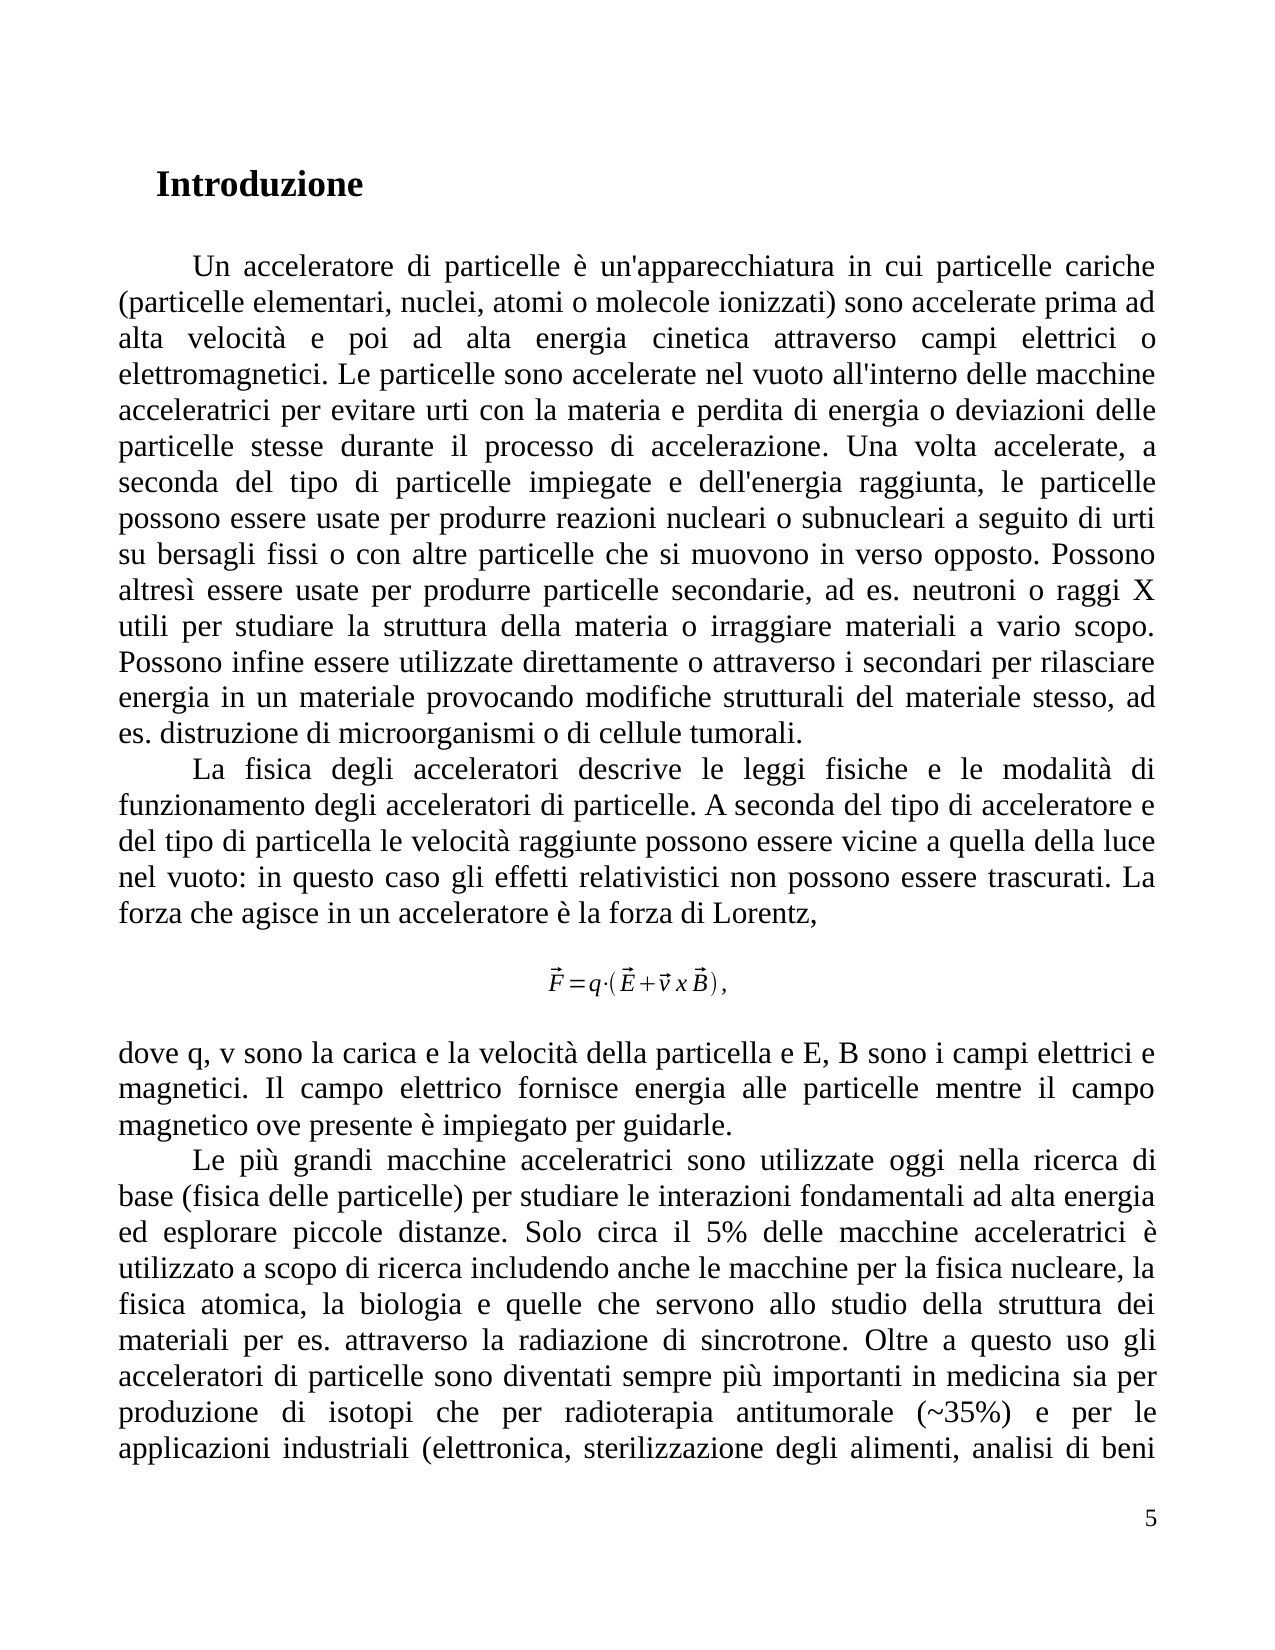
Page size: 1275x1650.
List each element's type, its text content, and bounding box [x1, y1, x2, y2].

text Le più grandi macchine acceleratrici sono utilizzate oggi nella ricerca di base (fisica delle particelle) per studiare le interazioni fondamentali ad alta energia ed esplorare piccole distanze. Solo circa il 5% delle macchine acceleratrici è utilizzato a scopo di ricerca includendo anche le macchine per la fisica nucleare, la fisica atomica, la biologia e quelle che servono allo studio della struttura dei materiali per es. attraverso la radiazione di sincrotrone. Oltre a questo uso gli acceleratori di particelle sono diventati sempre più importanti in medicina sia per produzione di isotopi che per radioterapia antitumorale (~35%) e per le applicazioni industriali (elettronica, sterilizzazione degli alimenti, analisi di beni [118, 1142, 1157, 1465]
text Un acceleratore di particelle è un'apparecchiatura in cui particelle cariche (particelle elementari, nuclei, atomi o molecole ionizzati) sono accelerate prima ad alta velocità e poi ad alta energia cinetica attraverso campi elettrici o elettromagnetici. Le particelle sono accelerate nel vuoto all'interno delle macchine acceleratrici per evitare urti con la materia e perdita di energia o deviazioni delle particelle stesse durante il processo di accelerazione. Una volta accelerate, a seconda del tipo di particelle impiegate e dell'energia raggiunta, le particelle possono essere usate per produrre reazioni nucleari o subnucleari a seguito di urti su bersagli fissi o con altre particelle che si muovono in verso opposto. Possono altresì essere usate per produrre particelle secondarie, ad es. neutroni o raggi X utili per studiare la struttura della materia o irraggiare materiali a vario scopo. Possono infine essere utilizzate direttamente o attraverso i secondari per rilasciare energia in un materiale provocando modifiche strutturali del materiale stesso, ad es. distruzione di microorganismi o di cellule tumorali. [118, 247, 1157, 751]
text Introduzione [118, 161, 1157, 204]
text La fisica degli acceleratori descrive le leggi fisiche e le modalità di funzionamento degli acceleratori di particelle. A seconda del tipo di acceleratore e del tipo di particella le velocità raggiunte possono essere vicine a quella della luce nel vuoto: in questo caso gli effetti relativistici non possono essere trascurati. La forza che agisce in un acceleratore è la forza di Lorentz, [118, 751, 1157, 930]
text dove q, v sono la carica e la velocità della particella e E, B sono i campi elettrici e magnetici. Il campo elettrico fornisce energia alle particelle mentre il campo magnetico ove presente è impiegato per guidarle. [118, 1034, 1157, 1142]
